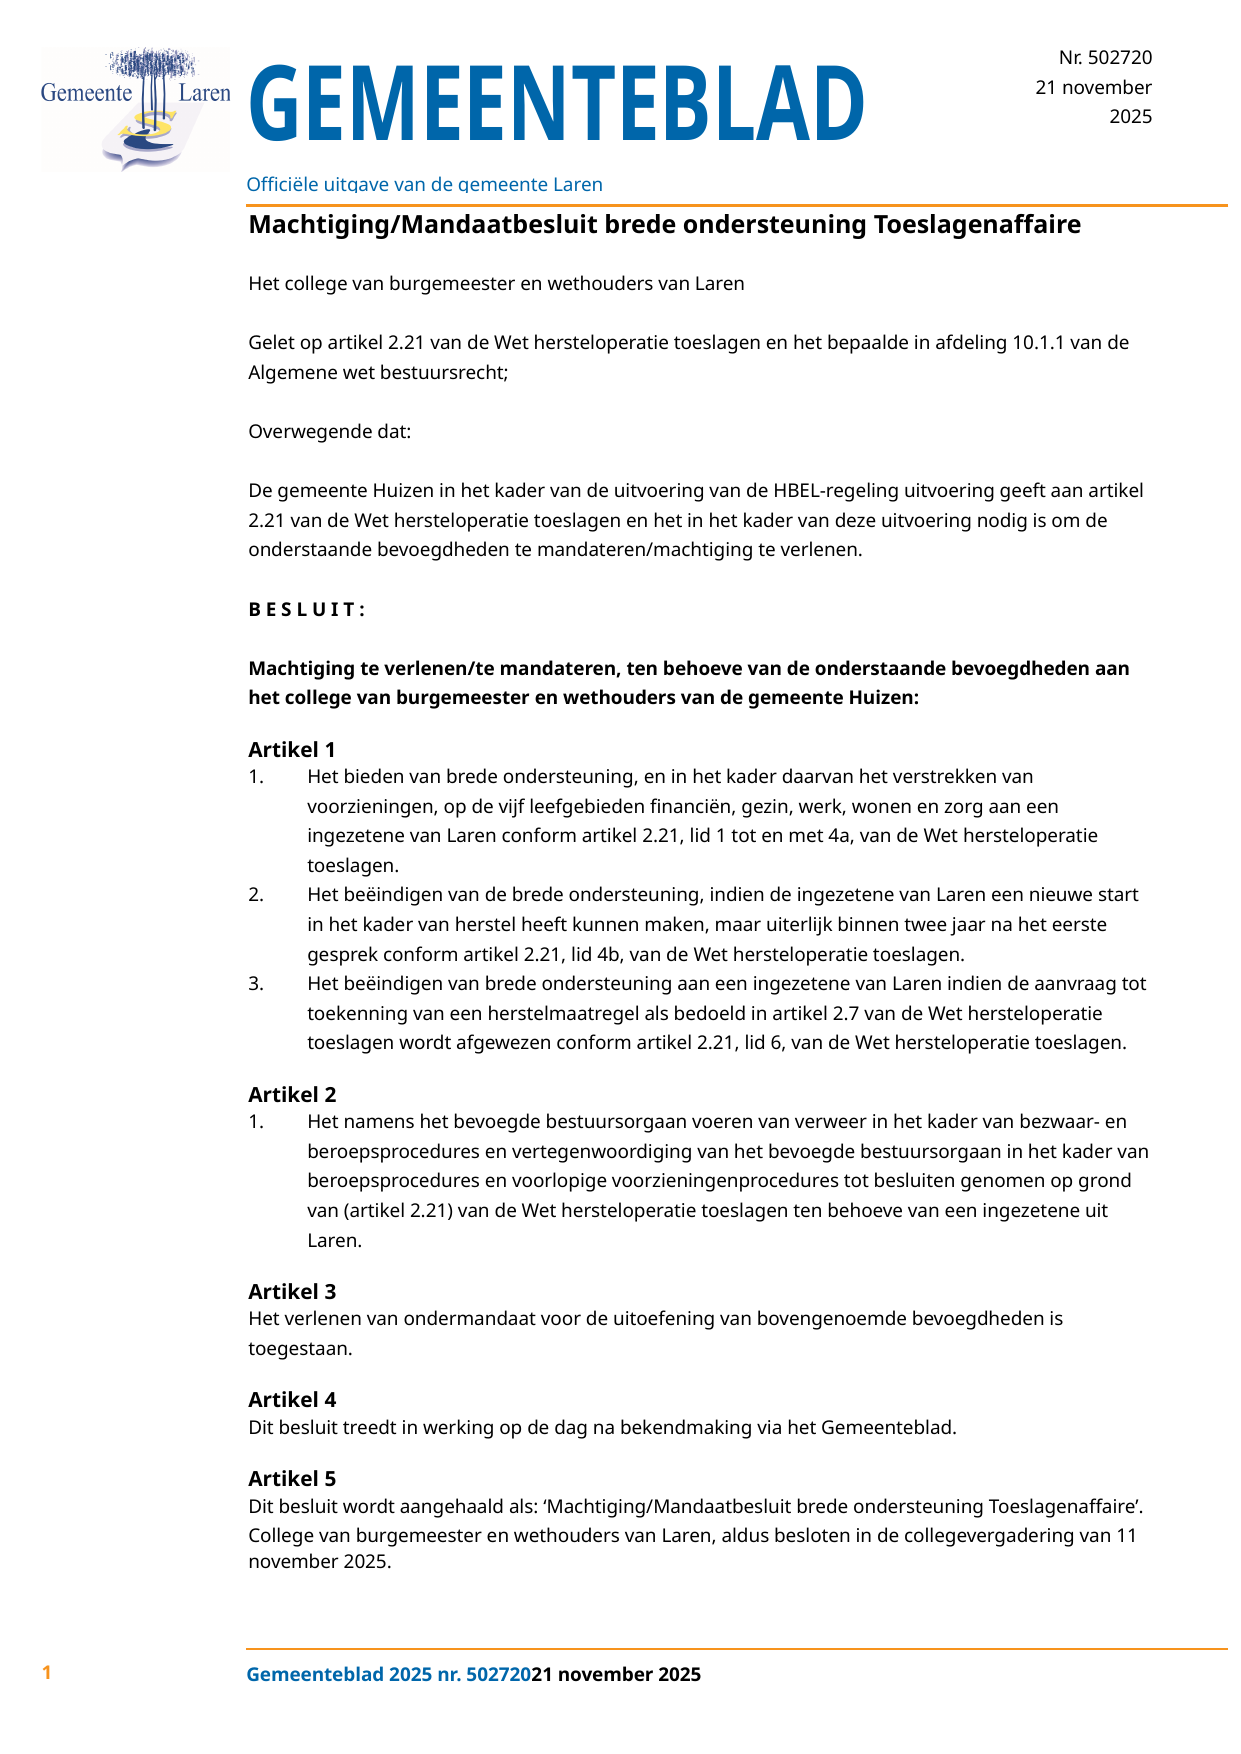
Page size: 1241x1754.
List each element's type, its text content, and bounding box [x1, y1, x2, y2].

text Het college van burgemeester en wethouders van Laren [248, 270, 1152, 296]
text College van burgemeester en wethouders van Laren, aldus besloten in de collegevergadering van 11 november 2025. [248, 1522, 1152, 1574]
text Dit besluit treedt in werking op de dag na bekendmaking via het Gemeenteblad. [248, 1414, 1152, 1440]
text Artikel 5 [248, 1464, 1152, 1493]
text Artikel 4 [248, 1386, 1152, 1414]
text Dit besluit wordt aangehaald als: ‘Machtiging/Mandaatbesluit brede ondersteuning Toeslagenaffaire’. [248, 1493, 1152, 1519]
list Het beëindigen van brede ondersteuning aan een ingezetene van Laren indien de aanvraag tot toekenning van een herstelmaatregel als bedoeld in artikel 2.7 van de Wet hersteloperatie toeslagen wordt afgewezen conform artikel 2.21, lid 6, van de Wet hersteloperatie toeslagen. [248, 970, 1152, 1055]
text Het verlenen van ondermandaat voor de uitoefening van bovengenoemde bevoegdheden is toegestaan. [248, 1306, 1152, 1361]
text Machtiging te verlenen/te mandateren, ten behoeve van de onderstaande bevoegdheden aan het college van burgemeester en wethouders van de gemeente Huizen: [248, 655, 1152, 710]
text Gelet op artikel 2.21 van de Wet hersteloperatie toeslagen en het bepaalde in afdeling 10.1.1 van de Algemene wet bestuursrecht; [248, 329, 1152, 385]
list Het beëindigen van de brede ondersteuning, indien de ingezetene van Laren een nieuwe start in het kader van herstel heeft kunnen maken, maar uiterlijk binnen twee jaar na het eerste gesprek conform artikel 2.21, lid 4b, van de Wet hersteloperatie toeslagen. [248, 882, 1152, 967]
text B E S L U I T : [248, 596, 1152, 621]
list Het namens het bevoegde bestuursorgaan voeren van verweer in het kader van bezwaar- en beroepsprocedures en vertegenwoordiging van het bevoegde bestuursorgaan in het kader van beroepsprocedures en voorlopige voorzieningenprocedures tot besluiten genomen op grond van (artikel 2.21) van de Wet hersteloperatie toeslagen ten behoeve van een ingezetene uit Laren. [248, 1108, 1152, 1252]
text Artikel 2 [248, 1080, 1152, 1108]
text Machtiging/Mandaatbesluit brede ondersteuning Toeslagenaffaire [248, 207, 1152, 241]
picture [41, 47, 231, 172]
list Het bieden van brede ondersteuning, en in het kader daarvan het verstrekken van voorzieningen, op de vijf leefgebieden financiën, gezin, werk, wonen en zorg aan een ingezetene van Laren conform artikel 2.21, lid 1 tot en met 4a, van de Wet hersteloperatie toeslagen. [248, 763, 1152, 878]
text Artikel 1 [248, 735, 1152, 763]
text Overwegende dat: [248, 418, 1152, 444]
text Artikel 3 [248, 1277, 1152, 1306]
text De gemeente Huizen in het kader van de uitvoering van de HBEL-regeling uitvoering geeft aan artikel 2.21 van de Wet hersteloperatie toeslagen en het in het kader van deze uitvoering nodig is om de onderstaande bevoegdheden te mandateren/machtiging te verlenen. [248, 477, 1152, 562]
